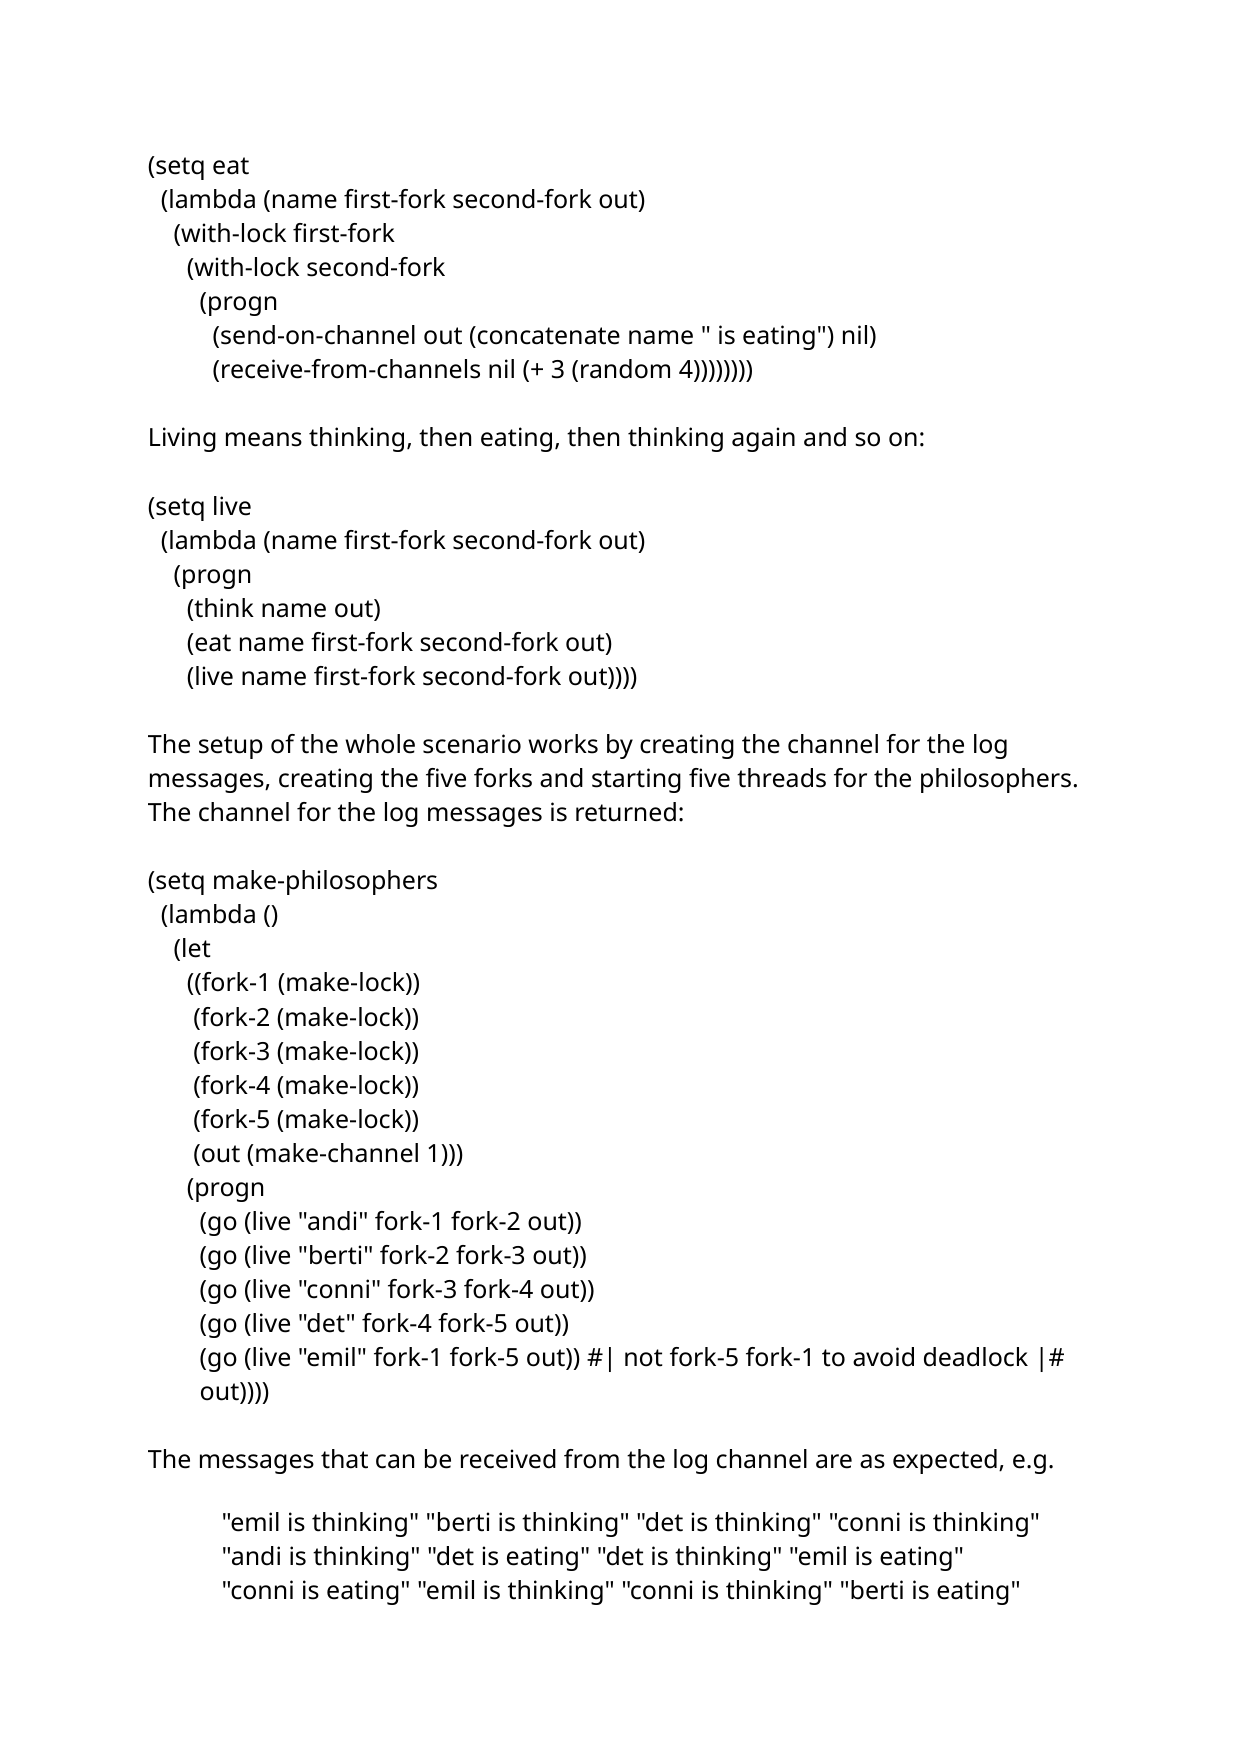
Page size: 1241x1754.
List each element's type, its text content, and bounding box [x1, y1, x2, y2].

text (lambda (name first-fork second-fork out) [148, 522, 1093, 556]
text (setq live [148, 488, 1093, 522]
text "emil is thinking" "berti is thinking" "det is thinking" "conni is thinking" [221, 1505, 1093, 1539]
text "andi is thinking" "det is eating" "det is thinking" "emil is eating" [221, 1539, 1093, 1573]
text (fork-3 (make-lock)) [148, 1033, 1093, 1067]
text (send-on-channel out (concatenate name " is eating") nil) [148, 318, 1093, 352]
text The messages that can be received from the log channel are as expected, e.g. [148, 1442, 1093, 1476]
text (go (live "det" fork-4 fork-5 out)) [148, 1306, 1093, 1340]
text (progn [148, 1169, 1093, 1203]
text (setq eat [148, 148, 1093, 182]
text Living means thinking, then eating, then thinking again and so on: [148, 420, 1093, 454]
text ((fork-1 (make-lock)) [148, 965, 1093, 999]
text (live name first-fork second-fork out)))) [148, 658, 1093, 693]
text (fork-2 (make-lock)) [148, 999, 1093, 1033]
text (go (live "conni" fork-3 fork-4 out)) [148, 1272, 1093, 1306]
text "conni is eating" "emil is thinking" "conni is thinking" "berti is eating" [221, 1573, 1093, 1607]
text out)))) [148, 1374, 1093, 1408]
text (go (live "emil" fork-1 fork-5 out)) #| not fork-5 fork-1 to avoid deadlock |# [148, 1340, 1093, 1374]
text (go (live "berti" fork-2 fork-3 out)) [148, 1238, 1093, 1272]
text (fork-5 (make-lock)) [148, 1101, 1093, 1135]
text (eat name first-fork second-fork out) [148, 624, 1093, 658]
text (receive-from-channels nil (+ 3 (random 4)))))))) [148, 352, 1093, 386]
text (progn [148, 284, 1093, 318]
text (with-lock second-fork [148, 250, 1093, 284]
text (lambda (name first-fork second-fork out) [148, 182, 1093, 216]
text (with-lock first-fork [148, 216, 1093, 250]
text (lambda () [148, 897, 1093, 931]
text (setq make-philosophers [148, 863, 1093, 897]
text (fork-4 (make-lock)) [148, 1067, 1093, 1101]
text (think name out) [148, 590, 1093, 624]
text The setup of the whole scenario works by creating the channel for the log messages, creating the five forks and starting five threads for the philosophers. The channel for the log messages is returned: [148, 727, 1093, 829]
text (go (live "andi" fork-1 fork-2 out)) [148, 1203, 1093, 1238]
text (let [148, 931, 1093, 965]
text (progn [148, 556, 1093, 590]
text (out (make-channel 1))) [148, 1135, 1093, 1169]
